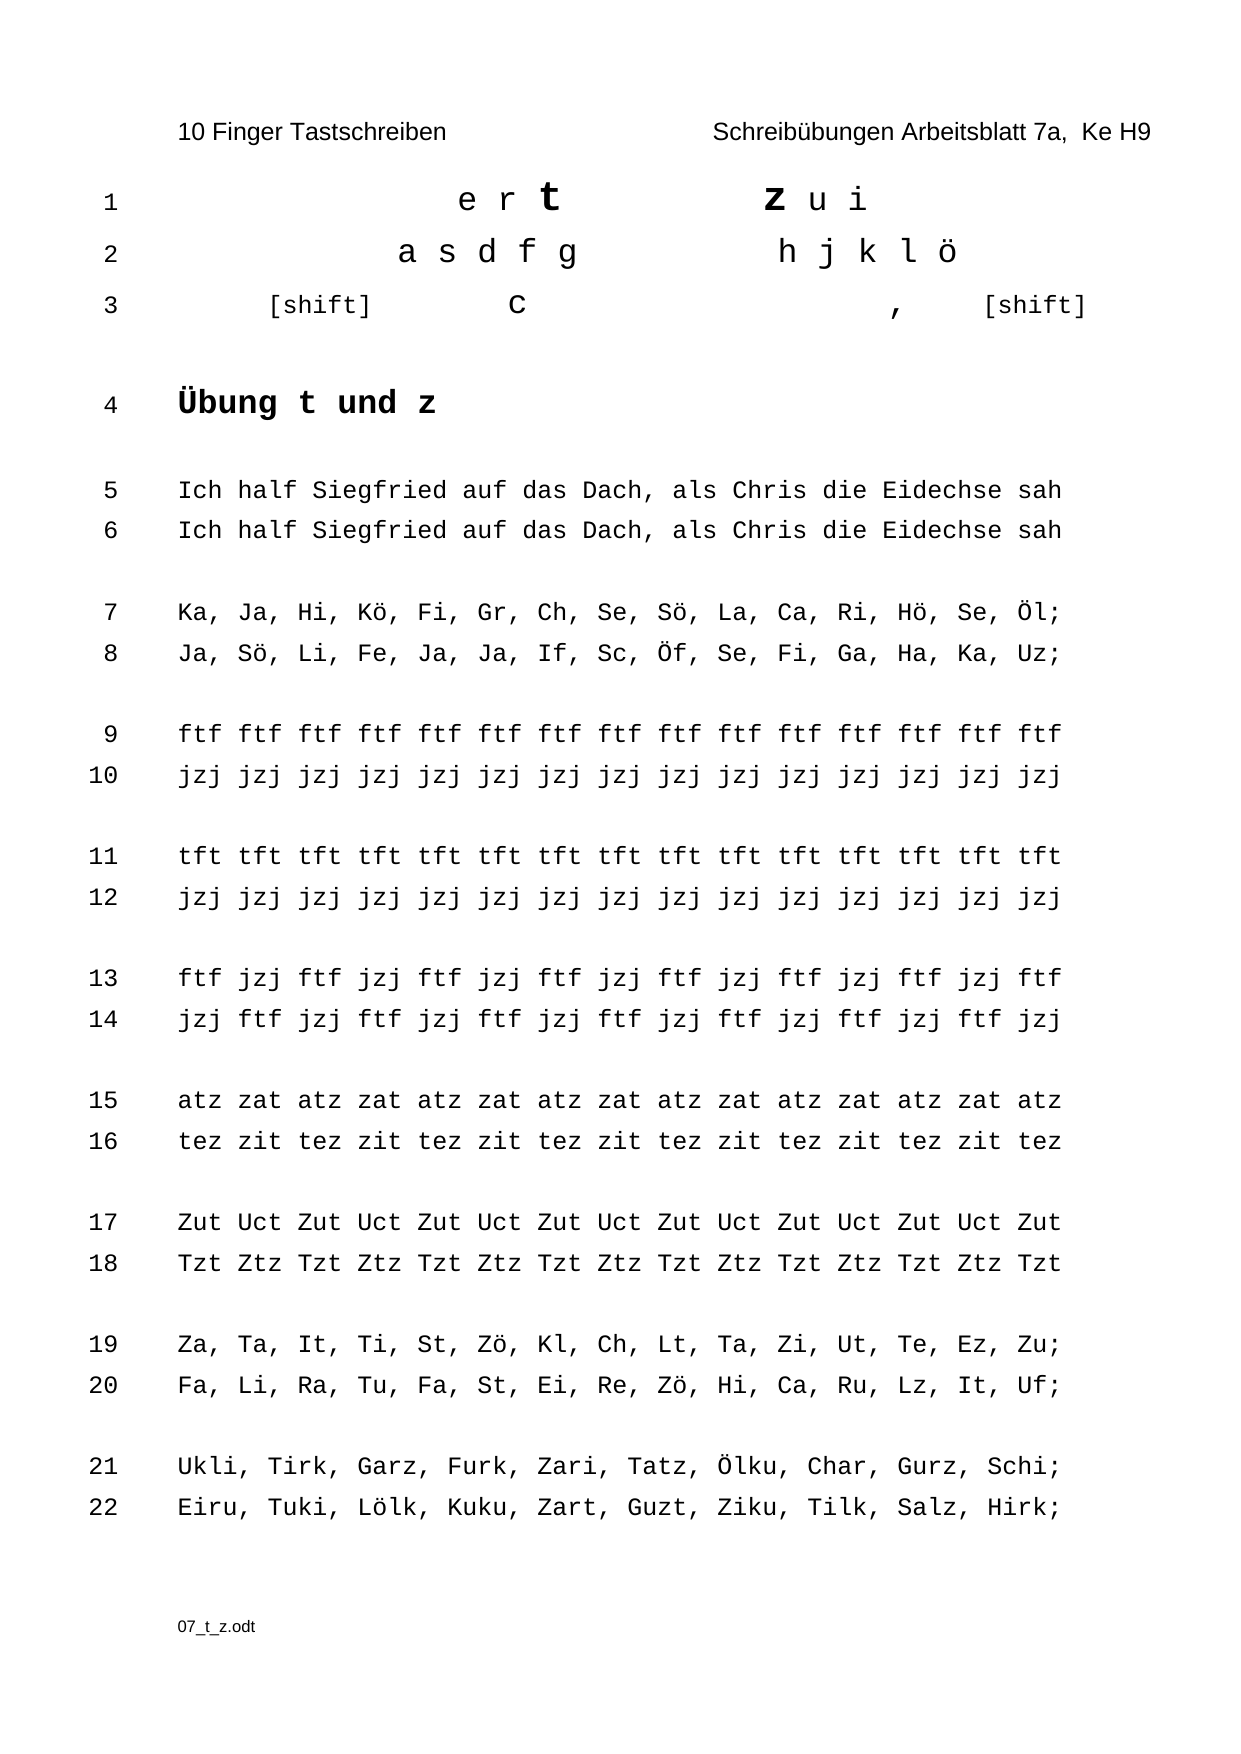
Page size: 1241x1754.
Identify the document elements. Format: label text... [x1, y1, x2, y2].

text Übung t und z [177, 386, 1152, 424]
text atz zat atz zat atz zat atz zat atz zat atz zat atz zat atz [177, 1088, 1152, 1116]
text tez zit tez zit tez zit tez zit tez zit tez zit tez zit tez [177, 1128, 1152, 1157]
text ftf jzj ftf jzj ftf jzj ftf jzj ftf jzj ftf jzj ftf jzj ftf [177, 966, 1152, 994]
text Fa, Li, Ra, Tu, Fa, St, Ei, Re, Zö, Hi, Ca, Ru, Lz, It, Uf; [177, 1373, 1152, 1401]
text Ukli, Tirk, Garz, Furk, Zari, Tatz, Ölku, Char, Gurz, Schi; [177, 1454, 1152, 1482]
text Tzt Ztz Tzt Ztz Tzt Ztz Tzt Ztz Tzt Ztz Tzt Ztz Tzt Ztz Tzt [177, 1251, 1152, 1279]
text Ich half Siegfried auf das Dach, als Chris die Eidechse sah [177, 518, 1152, 546]
text tft tft tft tft tft tft tft tft tft tft tft tft tft tft tft [177, 843, 1152, 872]
text [shift] c , [shift] [177, 286, 1152, 323]
text e r t z u i [177, 176, 1152, 223]
text jzj jzj jzj jzj jzj jzj jzj jzj jzj jzj jzj jzj jzj jzj jzj [177, 762, 1152, 791]
text jzj ftf jzj ftf jzj ftf jzj ftf jzj ftf jzj ftf jzj ftf jzj [177, 1006, 1152, 1035]
text Za, Ta, It, Ti, St, Zö, Kl, Ch, Lt, Ta, Zi, Ut, Te, Ez, Zu; [177, 1332, 1152, 1360]
text Ich half Siegfried auf das Dach, als Chris die Eidechse sah [177, 477, 1152, 506]
text jzj jzj jzj jzj jzj jzj jzj jzj jzj jzj jzj jzj jzj jzj jzj [177, 884, 1152, 913]
text Eiru, Tuki, Lölk, Kuku, Zart, Guzt, Ziku, Tilk, Salz, Hirk; [177, 1495, 1152, 1523]
text a s d f g h j k l ö [177, 235, 1152, 273]
text Zut Uct Zut Uct Zut Uct Zut Uct Zut Uct Zut Uct Zut Uct Zut [177, 1210, 1152, 1238]
text ftf ftf ftf ftf ftf ftf ftf ftf ftf ftf ftf ftf ftf ftf ftf [177, 721, 1152, 750]
text Ja, Sö, Li, Fe, Ja, Ja, If, Sc, Öf, Se, Fi, Ga, Ha, Ka, Uz; [177, 640, 1152, 668]
text Ka, Ja, Hi, Kö, Fi, Gr, Ch, Se, Sö, La, Ca, Ri, Hö, Se, Öl; [177, 599, 1152, 628]
